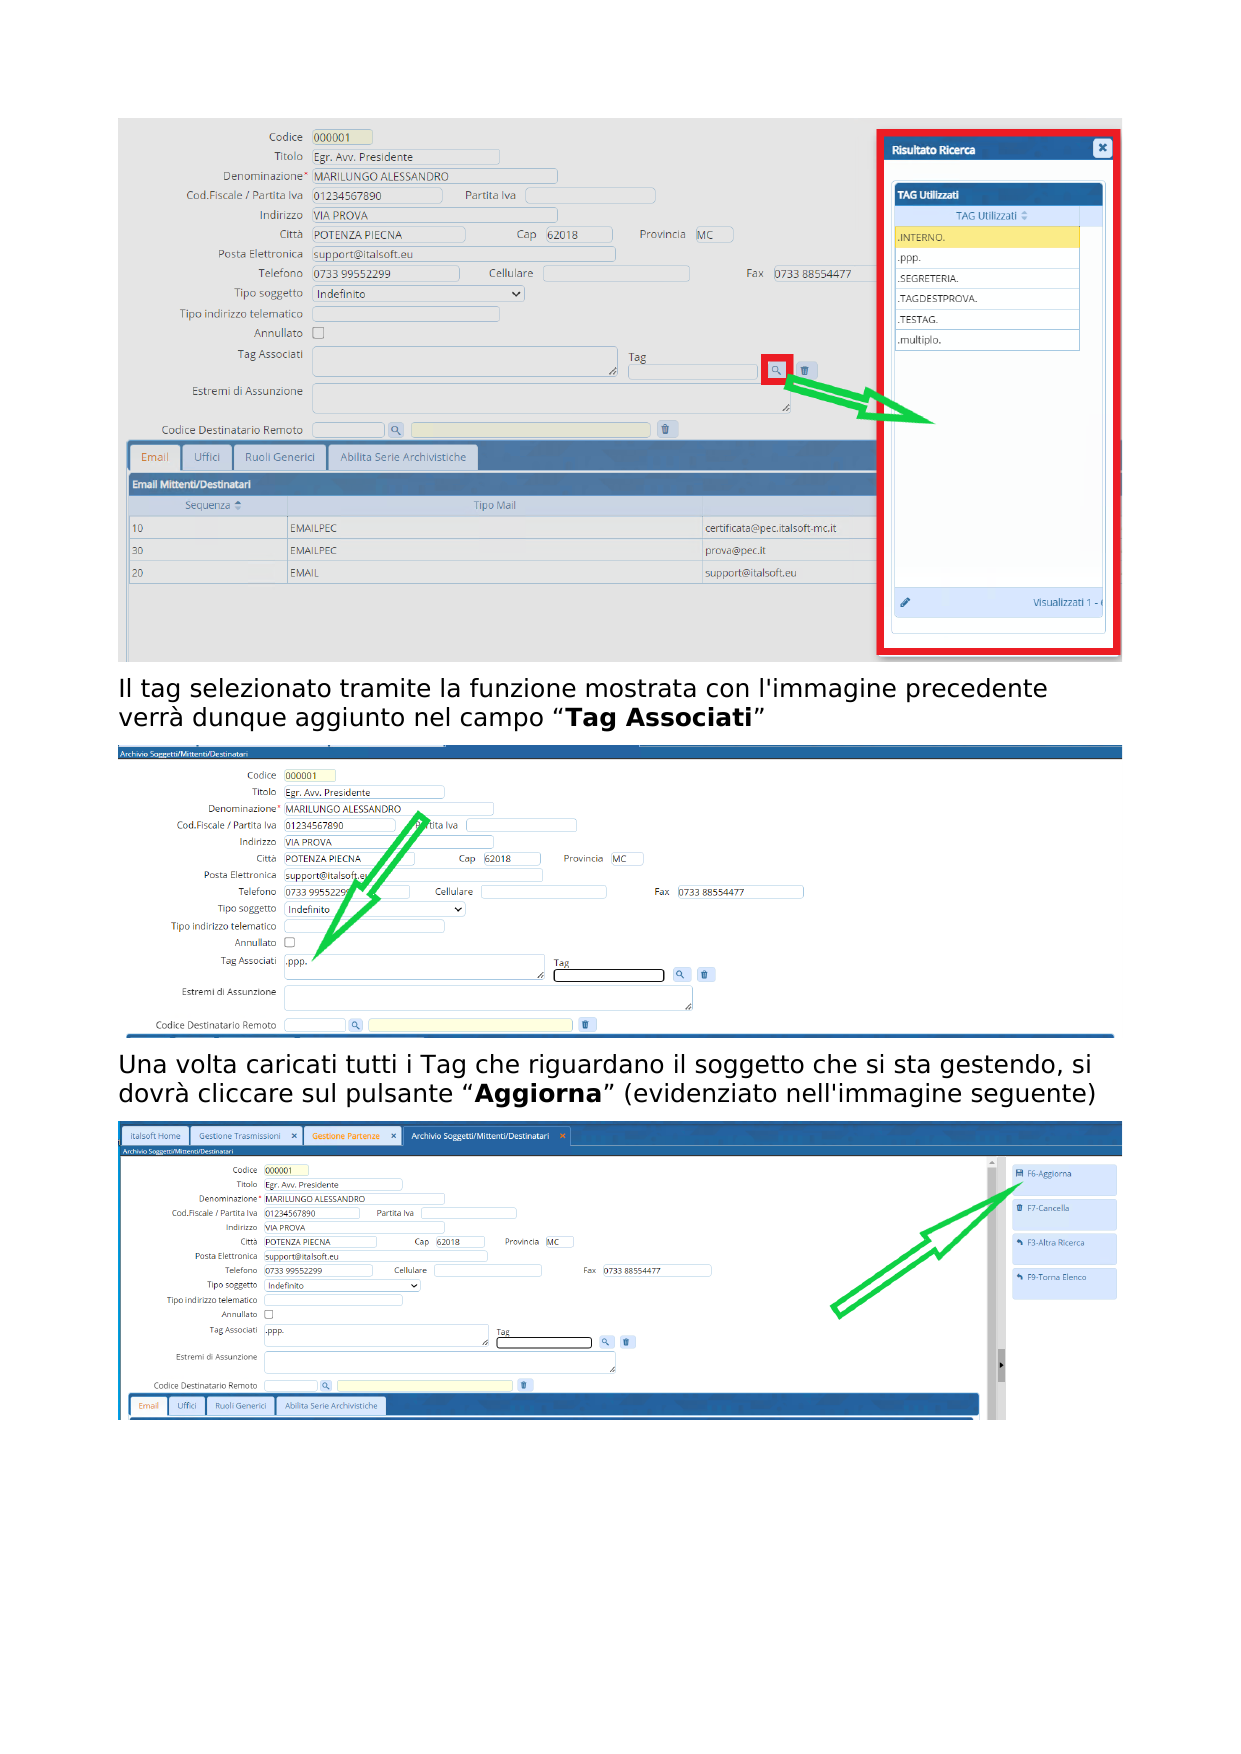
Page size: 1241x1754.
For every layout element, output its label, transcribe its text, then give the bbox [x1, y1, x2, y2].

text Una volta caricati tutti i Tag che riguardano il soggetto che si sta gestendo, si dovrà cliccare sul pulsante “Aggiorna” (evidenziato nell'immagine seguente) [118, 1051, 1122, 1109]
picture [118, 118, 1123, 662]
text Il tag selezionato tramite la funzione mostrata con l'immagine precedente verrà dunque aggiunto nel campo “Tag Associati” [118, 674, 1122, 733]
picture [118, 1121, 1123, 1420]
picture [118, 745, 1123, 1038]
